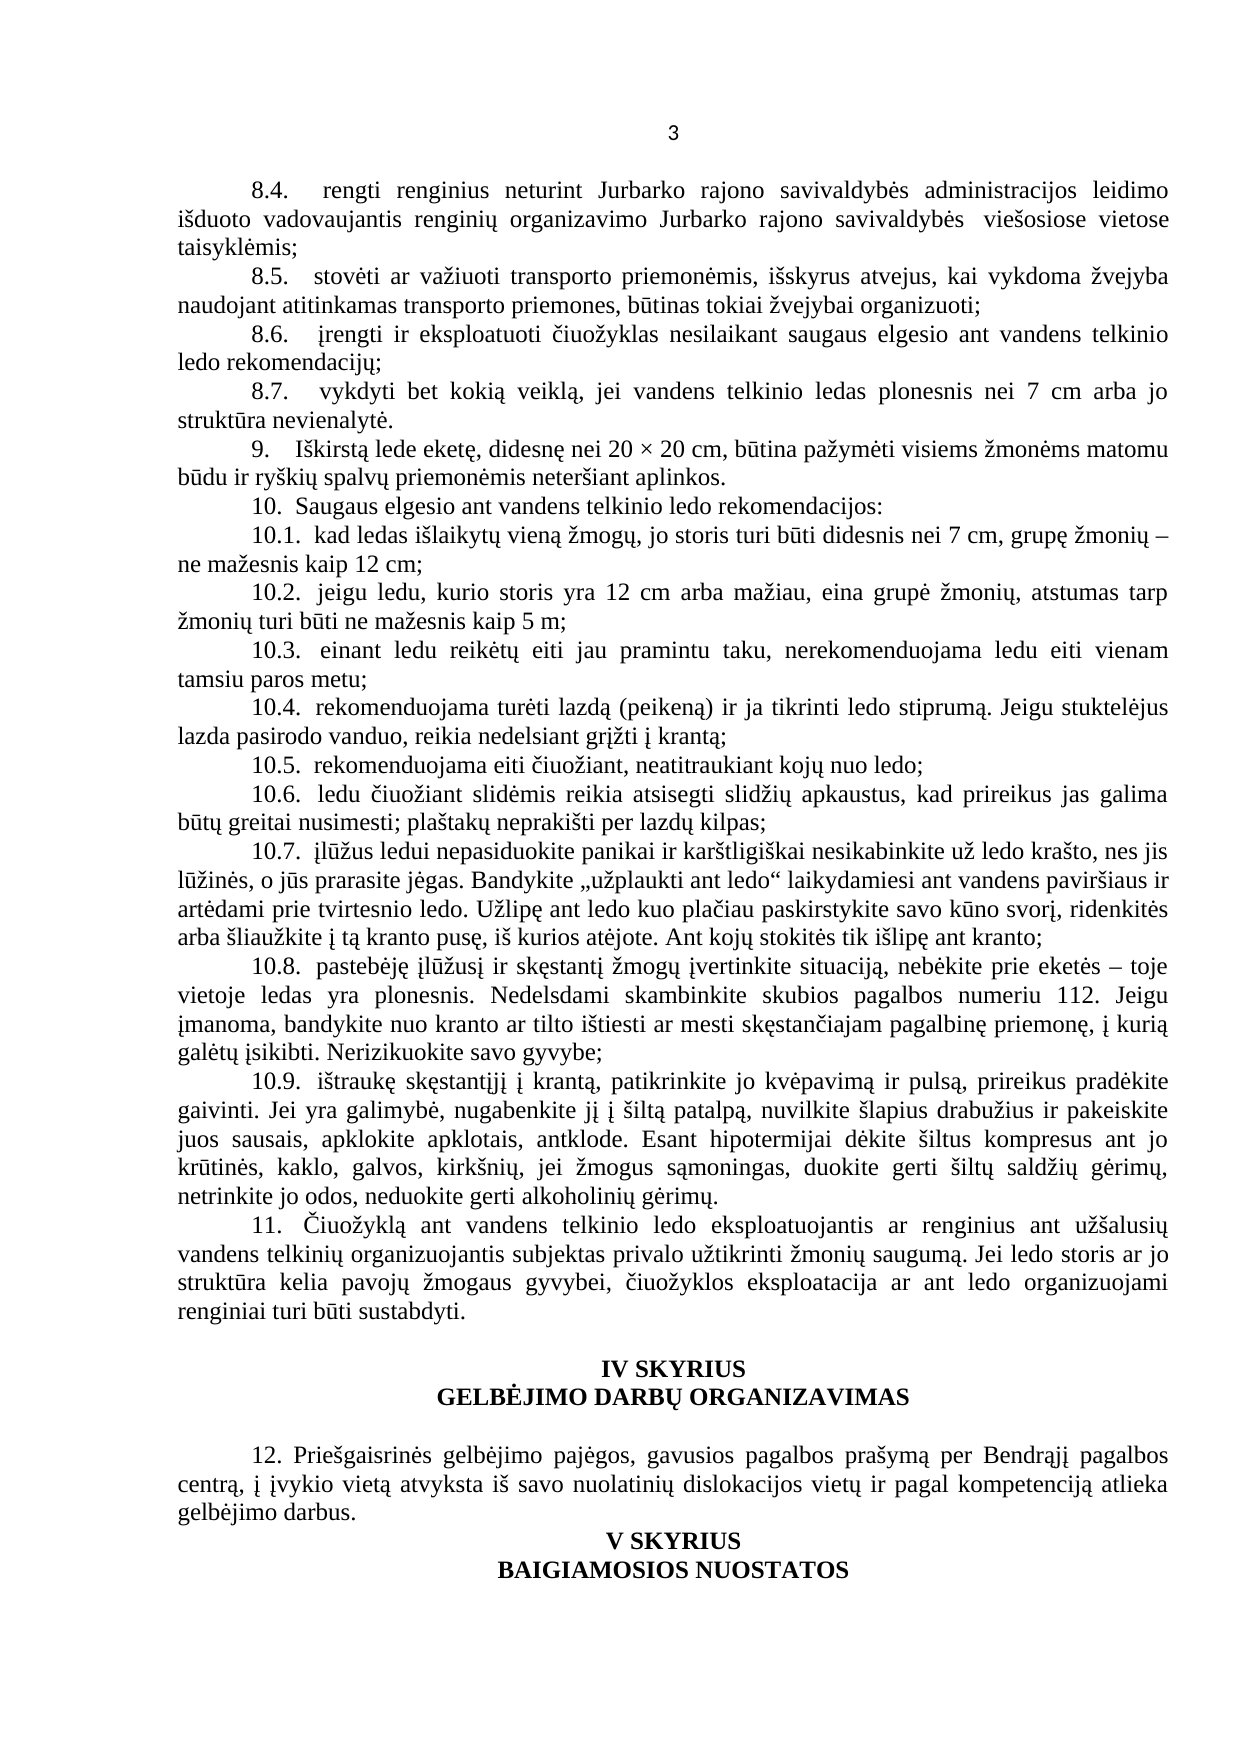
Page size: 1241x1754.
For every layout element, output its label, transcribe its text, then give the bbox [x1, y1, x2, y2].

text 10.6. ledu čiuožiant slidėmis reikia atsisegti slidžių apkaustus, kad prireikus jas galima būtų greitai nusimesti; plaštakų neprakišti per lazdų kilpas; [177, 779, 1169, 836]
text IV SKYRIUS [177, 1354, 1169, 1382]
text 8.5. stovėti ar važiuoti transporto priemonėmis, išskyrus atvejus, kai vykdoma žvejyba naudojant atitinkamas transporto priemones, būtinas tokiai žvejybai organizuoti; [177, 261, 1169, 319]
text 10. Saugaus elgesio ant vandens telkinio ledo rekomendacijos: [177, 491, 1169, 520]
text V SKYRIUS [177, 1526, 1169, 1555]
text 10.1. kad ledas išlaikytų vieną žmogų, jo storis turi būti didesnis nei 7 cm, grupę žmonių – ne mažesnis kaip 12 cm; [177, 520, 1169, 577]
text 9. Iškirstą lede eketę, didesnę nei 20 × 20 cm, būtina pažymėti visiems žmonėms matomu būdu ir ryškių spalvų priemonėmis neteršiant aplinkos. [177, 434, 1169, 491]
text 8.4. rengti renginius neturint Jurbarko rajono savivaldybės administracijos leidimo išduoto vadovaujantis renginių organizavimo Jurbarko rajono savivaldybės viešosiose vietose taisyklėmis; [177, 175, 1169, 261]
text 10.7. įlūžus ledui nepasiduokite panikai ir karštligiškai nesikabinkite už ledo krašto, nes jis lūžinės, o jūs prarasite jėgas. Bandykite „užplaukti ant ledo“ laikydamiesi ant vandens paviršiaus ir artėdami prie tvirtesnio ledo. Užlipę ant ledo kuo plačiau paskirstykite savo kūno svorį, ridenkitės arba šliaužkite į tą kranto pusę, iš kurios atėjote. Ant kojų stokitės tik išlipę ant kranto; [177, 836, 1169, 951]
text 12. Priešgaisrinės gelbėjimo pajėgos, gavusios pagalbos prašymą per Bendrąjį pagalbos centrą, į įvykio vietą atvyksta iš savo nuolatinių dislokacijos vietų ir pagal kompetenciją atlieka gelbėjimo darbus. [177, 1440, 1169, 1526]
text 10.2. jeigu ledu, kurio storis yra 12 cm arba mažiau, eina grupė žmonių, atstumas tarp žmonių turi būti ne mažesnis kaip 5 m; [177, 577, 1169, 635]
text 10.5. rekomenduojama eiti čiuožiant, neatitraukiant kojų nuo ledo; [177, 750, 1169, 779]
text 8.7. vykdyti bet kokią veiklą, jei vandens telkinio ledas plonesnis nei 7 cm arba jo struktūra nevienalytė. [177, 376, 1169, 434]
text 11. Čiuožyklą ant vandens telkinio ledo eksploatuojantis ar renginius ant užšalusių vandens telkinių organizuojantis subjektas privalo užtikrinti žmonių saugumą. Jei ledo storis ar jo struktūra kelia pavojų žmogaus gyvybei, čiuožyklos eksploatacija ar ant ledo organizuojami renginiai turi būti sustabdyti. [177, 1210, 1169, 1325]
text 10.8. pastebėję įlūžusį ir skęstantį žmogų įvertinkite situaciją, nebėkite prie eketės – toje vietoje ledas yra plonesnis. Nedelsdami skambinkite skubios pagalbos numeriu 112. Jeigu įmanoma, bandykite nuo kranto ar tilto ištiesti ar mesti skęstančiajam pagalbinę priemonę, į kurią galėtų įsikibti. Nerizikuokite savo gyvybe; [177, 951, 1169, 1066]
text 10.9. ištraukę skęstantįjį į krantą, patikrinkite jo kvėpavimą ir pulsą, prireikus pradėkite gaivinti. Jei yra galimybė, nugabenkite jį į šiltą patalpą, nuvilkite šlapius drabužius ir pakeiskite juos sausais, apklokite apklotais, antklode. Esant hipotermijai dėkite šiltus kompresus ant jo krūtinės, kaklo, galvos, kirkšnių, jei žmogus sąmoningas, duokite gerti šiltų saldžių gėrimų, netrinkite jo odos, neduokite gerti alkoholinių gėrimų. [177, 1066, 1169, 1210]
text 10.3. einant ledu reikėtų eiti jau pramintu taku, nerekomenduojama ledu eiti vienam tamsiu paros metu; [177, 635, 1169, 692]
text 8.6. įrengti ir eksploatuoti čiuožyklas nesilaikant saugaus elgesio ant vandens telkinio ledo rekomendacijų; [177, 319, 1169, 376]
text GELBĖJIMO DARBŲ ORGANIZAVIMAS [177, 1382, 1169, 1411]
text BAIGIAMOSIOS NUOSTATOS [177, 1555, 1169, 1584]
text 10.4. rekomenduojama turėti lazdą (peikeną) ir ja tikrinti ledo stiprumą. Jeigu stuktelėjus lazda pasirodo vanduo, reikia nedelsiant grįžti į krantą; [177, 692, 1169, 750]
